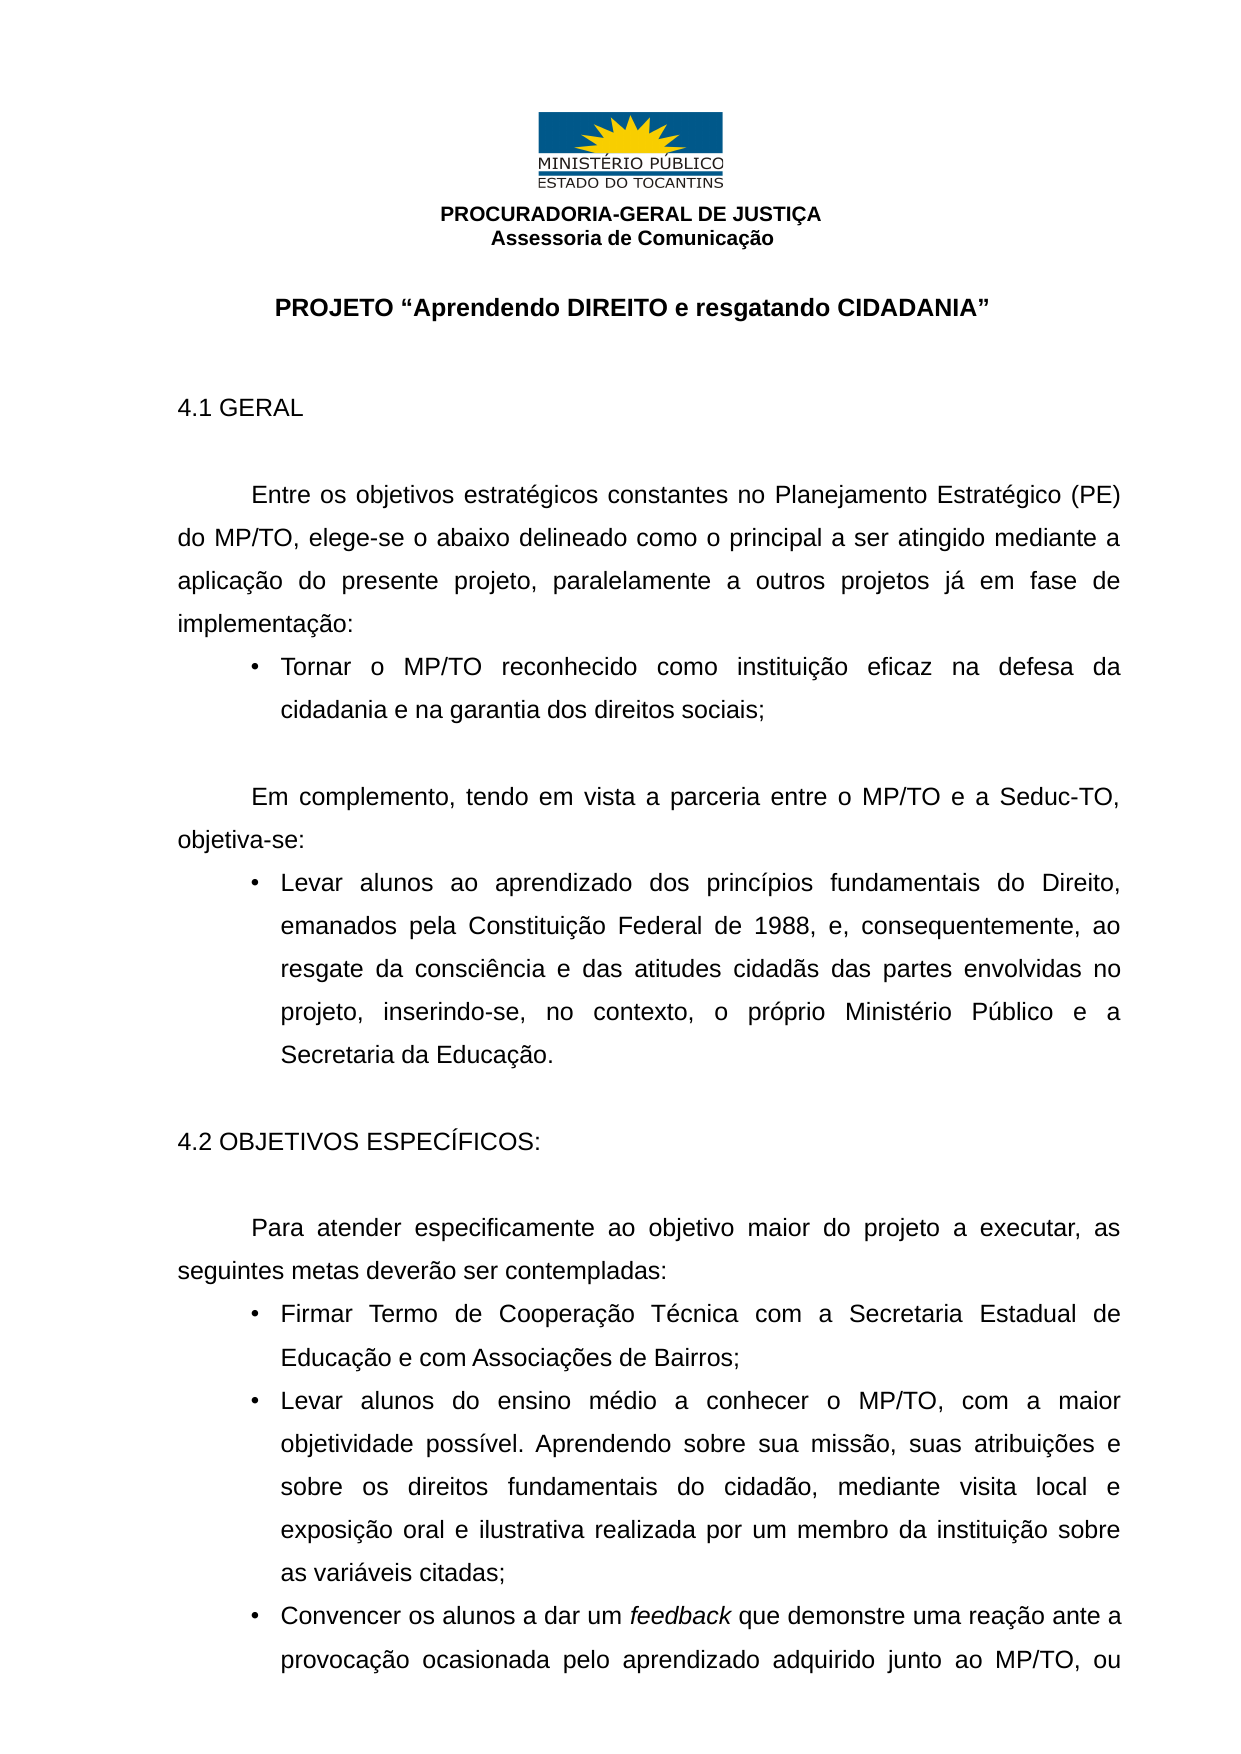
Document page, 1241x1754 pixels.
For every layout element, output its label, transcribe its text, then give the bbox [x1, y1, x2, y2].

list Levar alunos ao aprendizado dos princípios fundamentais do Direito, emanados pela Constituição Federal de 1988, e, consequentemente, ao resgate da consciência e das atitudes cidadãs das partes envolvidas no projeto, inserindo-se, no contexto, o próprio Ministério Público e a Secretaria da Educação. [251, 868, 1122, 1069]
picture [538, 112, 724, 188]
text Para atender especificamente ao objetivo maior do projeto a executar, as seguintes metas deverão ser contempladas: [177, 1213, 1122, 1285]
subtitle 4.1 GERAL [177, 393, 1122, 422]
list Levar alunos do ensino médio a conhecer o MP/TO, com a maior objetividade possível. Aprendendo sobre sua missão, suas atribuições e sobre os direitos fundamentais do cidadão, mediante visita local e exposição oral e ilustrativa realizada por um membro da instituição sobre as variáveis citadas; [251, 1386, 1122, 1587]
list Tornar o MP/TO reconhecido como instituição eficaz na defesa da cidadania e na garantia dos direitos sociais; [251, 652, 1122, 724]
list Firmar Termo de Cooperação Técnica com a Secretaria Estadual de Educação e com Associações de Bairros; [251, 1299, 1122, 1371]
list Convencer os alunos a dar um feedback que demonstre uma reação ante a provocação ocasionada pelo aprendizado adquirido junto ao MP/TO, ou [251, 1601, 1122, 1673]
subtitle 4.2 OBJETIVOS ESPECÍFICOS: [177, 1127, 1122, 1156]
list Em complemento, tendo em vista a parceria entre o MP/TO e a Seduc-TO, objetiva-se: [177, 782, 1122, 853]
text Entre os objetivos estratégicos constantes no Planejamento Estratégico (PE) do MP/TO, elege-se o abaixo delineado como o principal a ser atingido mediante a aplicação do presente projeto, paralelamente a outros projetos já em fase de implementação: [177, 480, 1122, 638]
